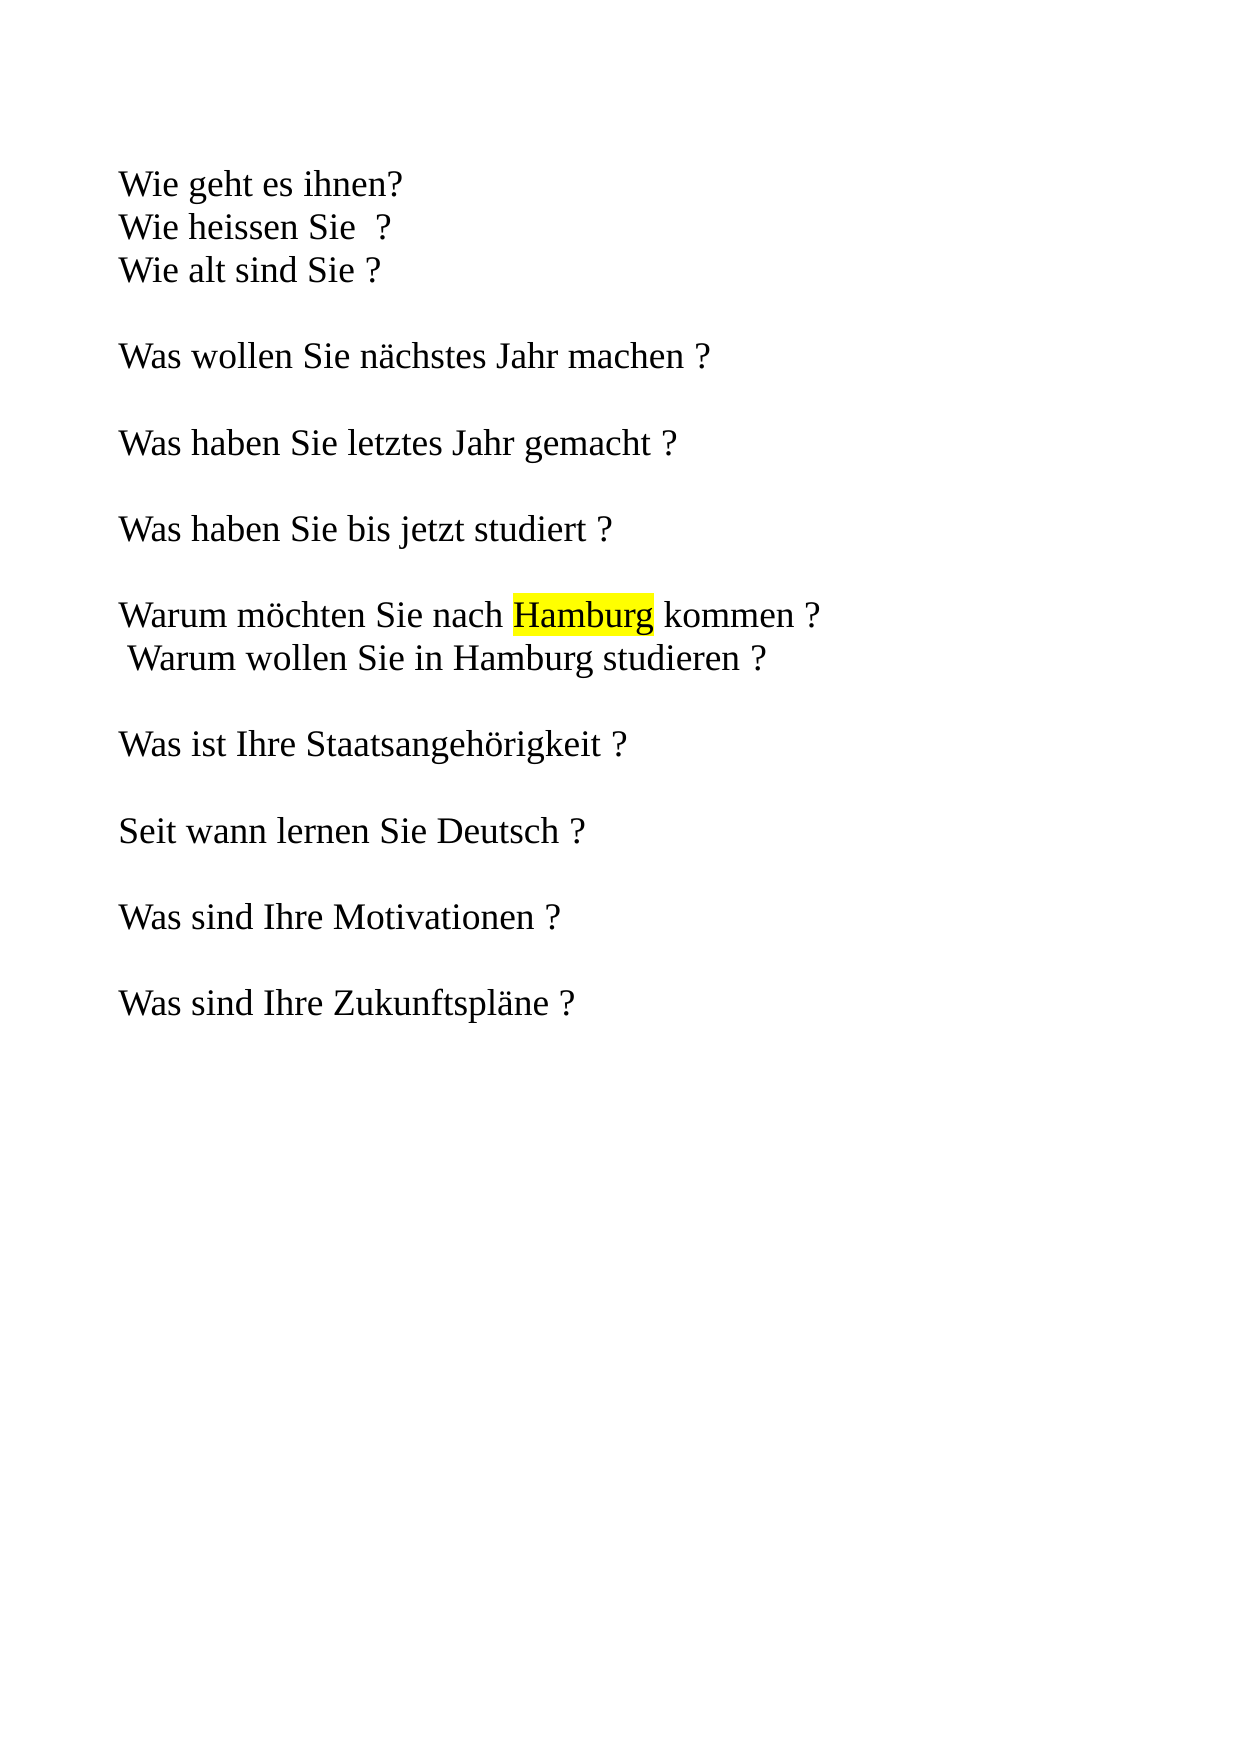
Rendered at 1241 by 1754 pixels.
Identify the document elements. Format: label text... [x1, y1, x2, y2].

text Wie heissen Sie ? [118, 204, 1122, 247]
text Warum wollen Sie in Hamburg studieren ? [118, 636, 1122, 679]
text Warum möchten Sie nach Hamburg kommen ? [118, 592, 1122, 636]
text Seit wann lernen Sie Deutsch ? [118, 808, 1122, 851]
text Was haben Sie letztes Jahr gemacht ? [118, 420, 1122, 463]
text Was haben Sie bis jetzt studiert ? [118, 506, 1122, 549]
text Was ist Ihre Staatsangehörigkeit ? [118, 722, 1122, 765]
text Was wollen Sie nächstes Jahr machen ? [118, 334, 1122, 377]
text Was sind Ihre Zukunftspläne ? [118, 981, 1122, 1024]
text Wie alt sind Sie ? [118, 247, 1122, 291]
text Wie geht es ihnen? [118, 161, 1122, 204]
text Was sind Ihre Motivationen ? [118, 894, 1122, 937]
